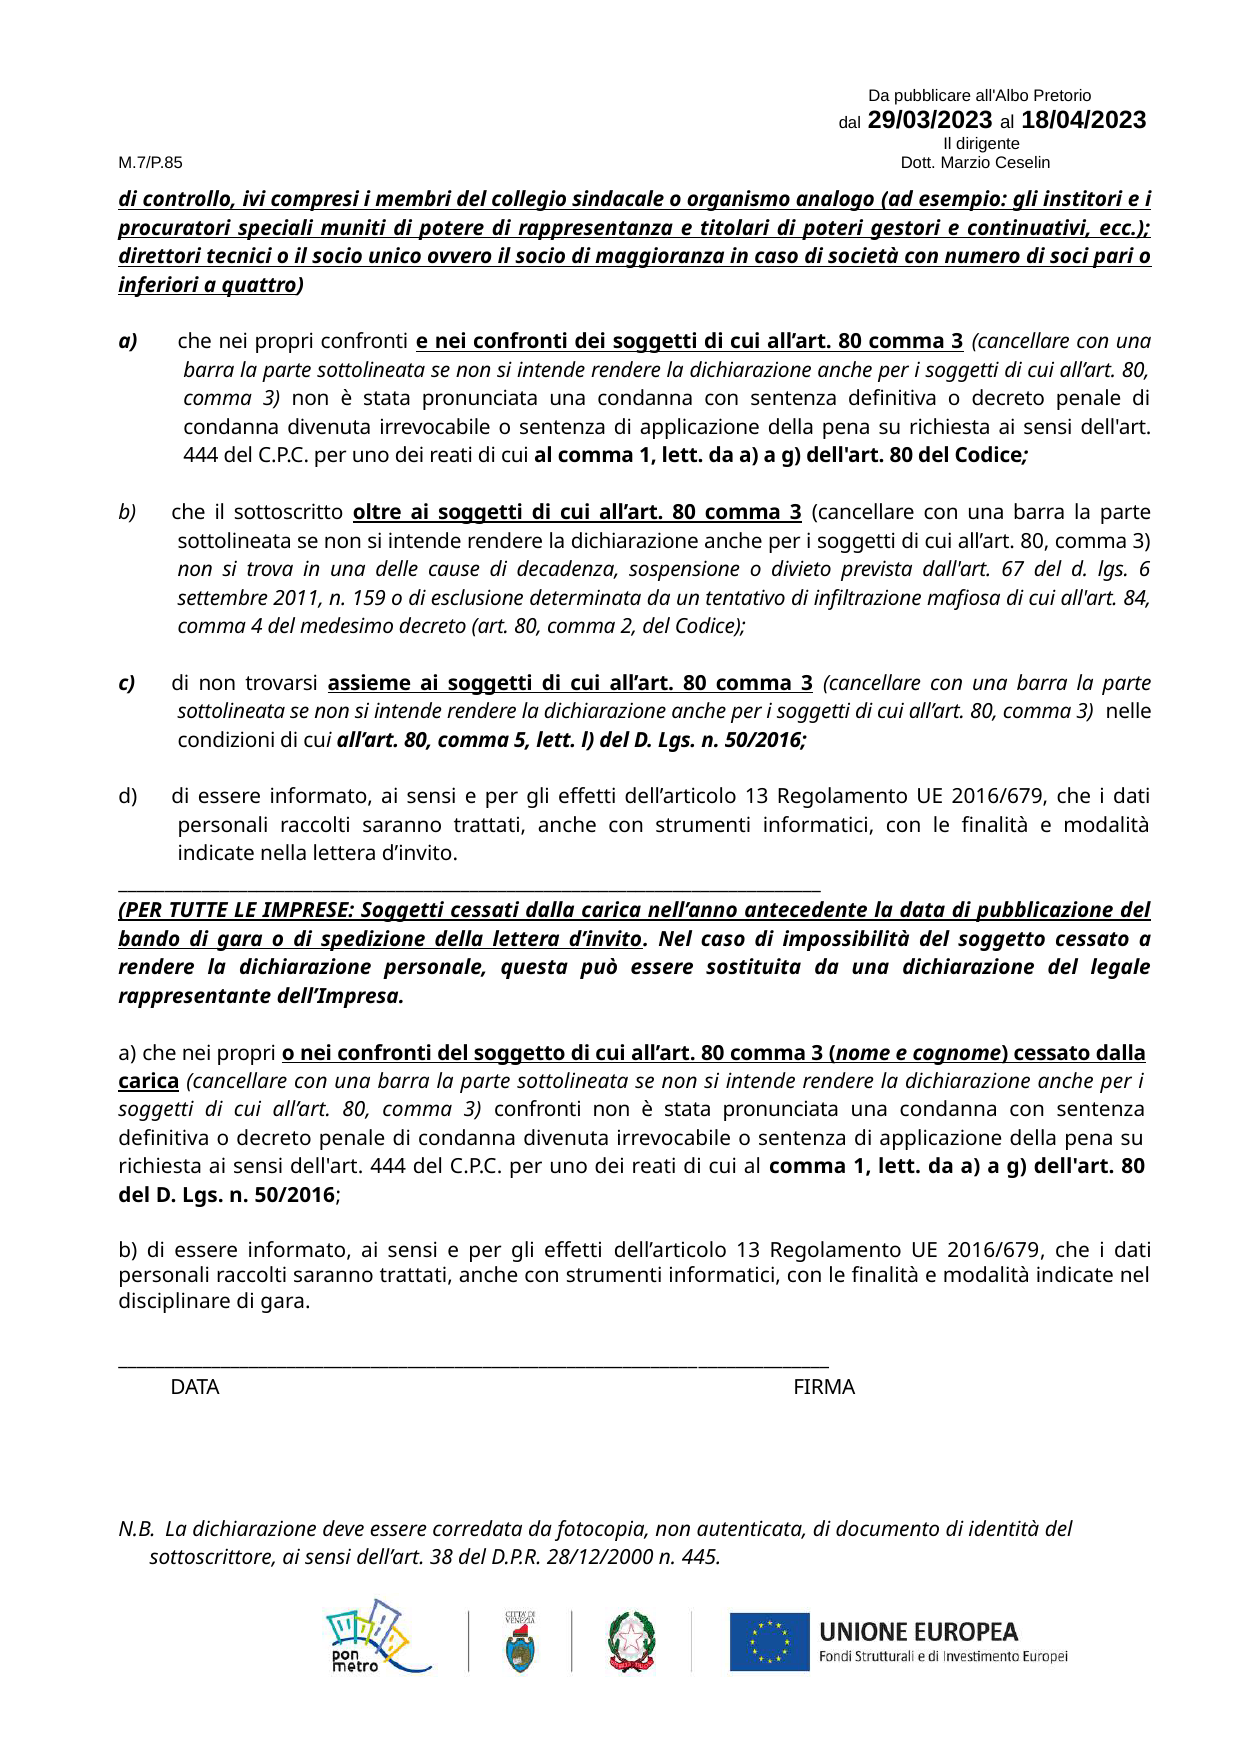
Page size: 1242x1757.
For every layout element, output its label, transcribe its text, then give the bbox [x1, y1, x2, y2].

text N.B. La dichiarazione deve essere corredata da fotocopia, non autenticata, di documento di identità del sottoscrittore, ai sensi dell’art. 38 del D.P.R. 28/12/2000 n. 445. [118, 1514, 1152, 1571]
list che il sottoscritto oltre ai soggetti di cui all’art. 80 comma 3 (cancellare con una barra la parte sottolineata se non si intende rendere la dichiarazione anche per i soggetti di cui all’art. 80, comma 3) non si trova in una delle cause di decadenza, sospensione o divieto prevista dall'art. 67 del d. lgs. 6 settembre 2011, n. 159 o di esclusione determinata da un tentativo di infiltrazione mafiosa di cui all'art. 84, comma 4 del medesimo decreto (art. 80, comma 2, del Codice); [118, 497, 1152, 639]
text ____________________________________________________________________________ [118, 1343, 1146, 1372]
text (PER TUTTE LE IMPRESE: Soggetti cessati dalla carica nell’anno antecedente la data di pubblicazione del bando di gara o di spedizione della lettera d’invito. Nel caso di impossibilità del soggetto cessato a rendere la dichiarazione personale, questa può essere sostituita da una dichiarazione del legale rappresentante dell’Impresa. [118, 895, 1152, 1009]
text DATA FIRMA [118, 1372, 1152, 1400]
text ____________________________________________________________________________ [118, 867, 1152, 895]
list di non trovarsi assieme ai soggetti di cui all’art. 80 comma 3 (cancellare con una barra la parte sottolineata se non si intende rendere la dichiarazione anche per i soggetti di cui all’art. 80, comma 3) nelle condizioni di cui all’art. 80, comma 5, lett. l) del D. Lgs. n. 50/2016; [118, 668, 1152, 753]
text a) che nei propri o nei confronti del soggetto di cui all’art. 80 comma 3 (nome e cognome) cessato dalla carica (cancellare con una barra la parte sottolineata se non si intende rendere la dichiarazione anche per i soggetti di cui all’art. 80, comma 3) confronti non è stata pronunciata una condanna con sentenza definitiva o decreto penale di condanna divenuta irrevocabile o sentenza di applicazione della pena su richiesta ai sensi dell'art. 444 del C.P.C. per uno dei reati di cui al comma 1, lett. da a) a g) dell'art. 80 del D. Lgs. n. 50/2016; [118, 1038, 1146, 1208]
list b) di essere informato, ai sensi e per gli effetti dell’articolo 13 Regolamento UE 2016/679, che i dati personali raccolti saranno trattati, anche con strumenti informatici, con le finalità e modalità indicate nel disciplinare di gara. [118, 1237, 1152, 1314]
text inferiori a quattro) [118, 267, 1152, 298]
list di essere informato, ai sensi e per gli effetti dell’articolo 13 Regolamento UE 2016/679, che i dati personali raccolti saranno trattati, anche con strumenti informatici, con le finalità e modalità indicate nella lettera d’invito. [118, 782, 1152, 867]
list che nei propri confronti e nei confronti dei soggetti di cui all’art. 80 comma 3 (cancellare con una barra la parte sottolineata se non si intende rendere la dichiarazione anche per i soggetti di cui all’art. 80, comma 3) non è stata pronunciata una condanna con sentenza definitiva o decreto penale di condanna divenuta irrevocabile o sentenza di applicazione della pena su richiesta ai sensi dell'art. 444 del C.P.C. per uno dei reati di cui al comma 1, lett. da a) a g) dell'art. 80 del Codice; [118, 327, 1152, 469]
text di controllo, ivi compresi i membri del collegio sindacale o organismo analogo (ad esempio: gli institori e i procuratori speciali muniti di potere di rappresentanza e titolari di poteri gestori e continuativi, ecc.); direttori tecnici o il socio unico ovvero il socio di maggioranza in caso di società con numero di soci pari o [118, 184, 1152, 266]
